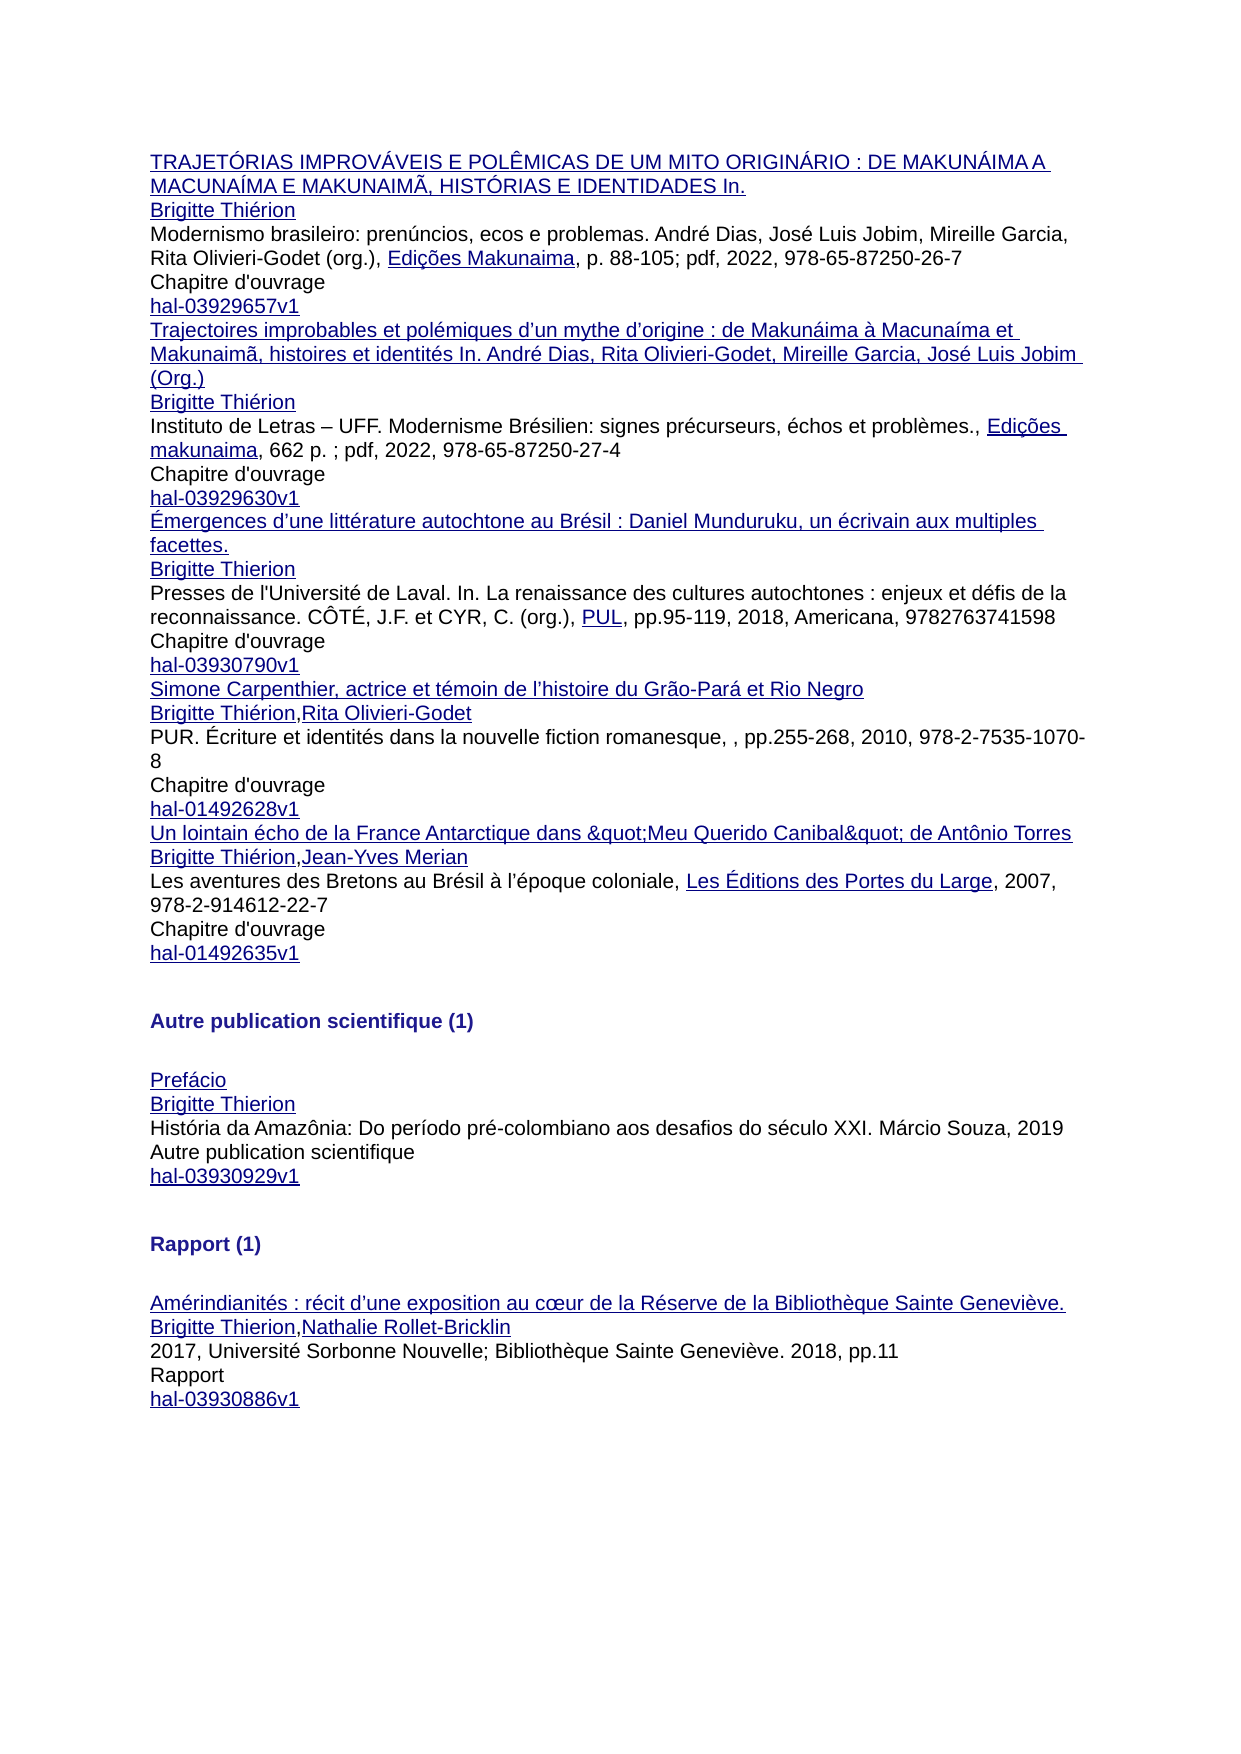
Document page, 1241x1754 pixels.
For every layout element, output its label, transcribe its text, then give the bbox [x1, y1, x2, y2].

table_cell Simone Carpenthier, actrice et témoin de l’histoire du Grão-Pará et Rio Negro Brigitte Thiérion,Rita Olivieri-Godet PUR. Écriture et identités dans la nouvelle fiction romanesque, , pp.255-268, 2010, 978-2-7535-1070-8 Chapitre d'ouvrage hal-01492628v1 [150, 677, 1090, 821]
table_cell Trajectoires improbables et polémiques d’un mythe d’origine : de Makunáima à Macunaíma et Makunaimã, histoires et identités In. André Dias, Rita Olivieri-Godet, Mireille Garcia, José Luis Jobim (Org.) Brigitte Thiérion Instituto de Letras – UFF. Modernisme Brésilien: signes précurseurs, échos et problèmes., Edições makunaima, 662 p. ; pdf, 2022, 978-65-87250-27-4 Chapitre d'ouvrage hal-03929630v1 [150, 318, 1090, 509]
subtitle Rapport (1) [150, 1232, 1090, 1256]
subtitle Autre publication scientifique (1) [150, 1009, 1090, 1033]
table_cell Un lointain écho de la France Antarctique dans &quot;Meu Querido Canibal&quot; de Antônio Torres Brigitte Thiérion,Jean-Yves Merian Les aventures des Bretons au Brésil à l’époque coloniale, Les Éditions des Portes du Large, 2007, 978-2-914612-22-7 Chapitre d'ouvrage hal-01492635v1 [150, 821, 1090, 964]
table_header Amérindianités : récit d’une exposition au cœur de la Réserve de la Bibliothèque Sainte Geneviève. Brigitte Thierion,Nathalie Rollet-Bricklin 2017, Université Sorbonne Nouvelle; Bibliothèque Sainte Geneviève. 2018, pp.11 Rapport hal-03930886v1 [150, 1291, 1090, 1410]
table_cell Émergences d’une littérature autochtone au Brésil : Daniel Munduruku, un écrivain aux multiples facettes. Brigitte Thierion Presses de l'Université de Laval. In. La renaissance des cultures autochtones : enjeux et défis de la reconnaissance. CÔTÉ, J.F. et CYR, C. (org.), PUL, pp.95-119, 2018, Americana, 9782763741598 Chapitre d'ouvrage hal-03930790v1 [150, 509, 1090, 677]
table_header TRAJETÓRIAS IMPROVÁVEIS E POLÊMICAS DE UM MITO ORIGINÁRIO : DE MAKUNÁIMA A MACUNAÍMA E MAKUNAIMÃ, HISTÓRIAS E IDENTIDADES In. Brigitte Thiérion Modernismo brasileiro: prenúncios, ecos e problemas. André Dias, José Luis Jobim, Mireille Garcia, Rita Olivieri-Godet (org.), Edições Makunaima, p. 88-105; pdf, 2022, 978-65-87250-26-7 Chapitre d'ouvrage hal-03929657v1 [150, 150, 1090, 318]
table_header Prefácio Brigitte Thierion História da Amazônia: Do período pré-colombiano aos desafios do século XXI. Márcio Souza, 2019 Autre publication scientifique hal-03930929v1 [150, 1068, 1090, 1187]
